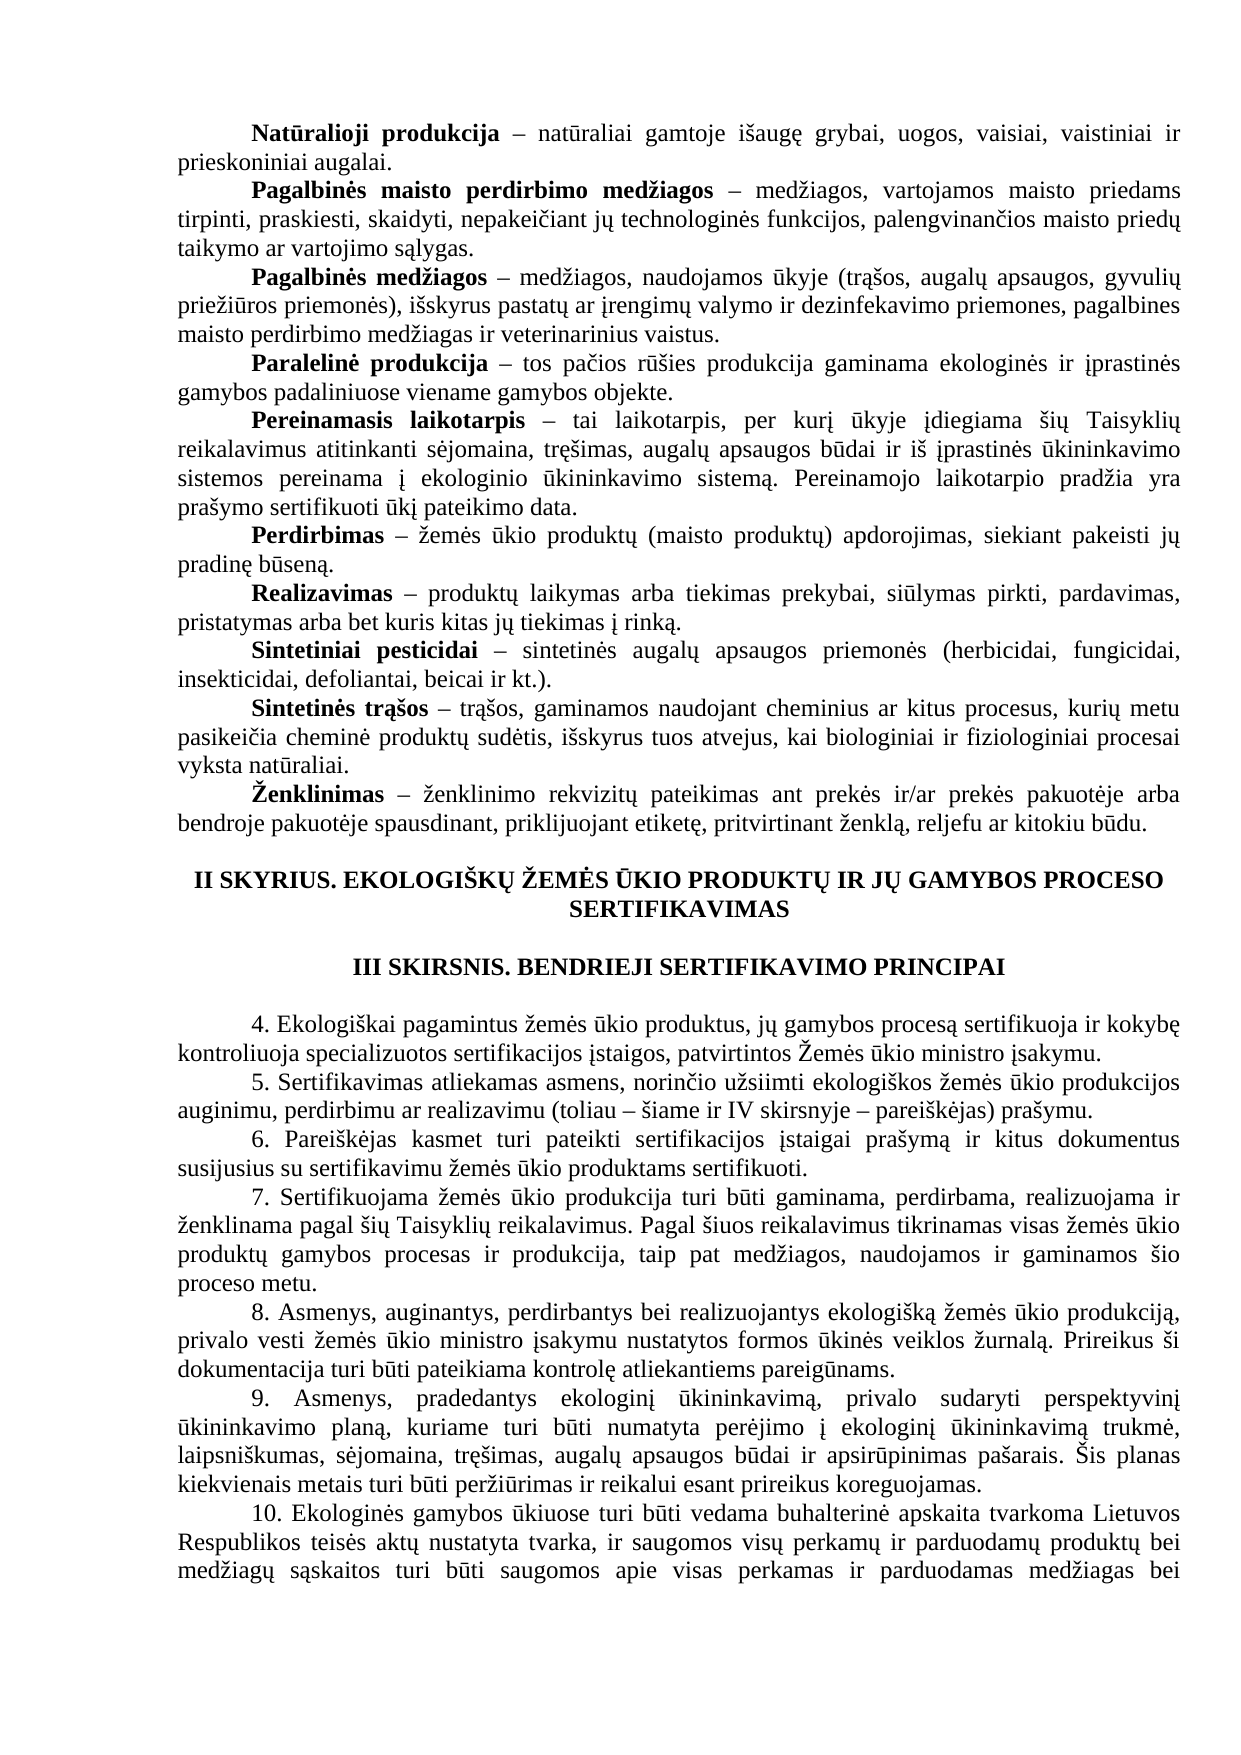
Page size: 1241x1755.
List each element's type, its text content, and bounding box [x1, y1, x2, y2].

text III SKIRSNIS. BENDRIEJI SERTIFIKAVIMO PRINCIPAI [177, 952, 1181, 981]
text Sintetiniai pesticidai – sintetinės augalų apsaugos priemonės (herbicidai, fungicidai, insekticidai, defoliantai, beicai ir kt.). [177, 636, 1181, 693]
text 8. Asmenys, auginantys, perdirbantys bei realizuojantys ekologišką žemės ūkio produkciją, privalo vesti žemės ūkio ministro įsakymu nustatytos formos ūkinės veiklos žurnalą. Prireikus ši dokumentacija turi būti pateikiama kontrolę atliekantiems pareigūnams. [177, 1297, 1181, 1383]
text Sintetinės trąšos – trąšos, gaminamos naudojant cheminius ar kitus procesus, kurių metu pasikeičia cheminė produktų sudėtis, išskyrus tuos atvejus, kai biologiniai ir fiziologiniai procesai vyksta natūraliai. [177, 693, 1181, 779]
text 10. Ekologinės gamybos ūkiuose turi būti vedama buhalterinė apskaita tvarkoma Lietuvos Respublikos teisės aktų nustatyta tvarka, ir saugomos visų perkamų ir parduodamų produktų bei medžiagų sąskaitos turi būti saugomos apie visas perkamas ir parduodamas medžiagas bei [177, 1498, 1181, 1584]
text Ženklinimas – ženklinimo rekvizitų pateikimas ant prekės ir/ar prekės pakuotėje arba bendroje pakuotėje spausdinant, priklijuojant etiketę, pritvirtinant ženklą, reljefu ar kitokiu būdu. [177, 779, 1181, 837]
text 6. Pareiškėjas kasmet turi pateikti sertifikacijos įstaigai prašymą ir kitus dokumentus susijusius su sertifikavimu žemės ūkio produktams sertifikuoti. [177, 1124, 1181, 1182]
text 7. Sertifikuojama žemės ūkio produkcija turi būti gaminama, perdirbama, realizuojama ir ženklinama pagal šių Taisyklių reikalavimus. Pagal šiuos reikalavimus tikrinamas visas žemės ūkio produktų gamybos procesas ir produkcija, taip pat medžiagos, naudojamos ir gaminamos šio proceso metu. [177, 1182, 1181, 1297]
text Paralelinė produkcija – tos pačios rūšies produkcija gaminama ekologinės ir įprastinės gamybos padaliniuose viename gamybos objekte. [177, 348, 1181, 406]
text Pagalbinės medžiagos – medžiagos, naudojamos ūkyje (trąšos, augalų apsaugos, gyvulių priežiūros priemonės), išskyrus pastatų ar įrengimų valymo ir dezinfekavimo priemones, pagalbines maisto perdirbimo medžiagas ir veterinarinius vaistus. [177, 262, 1181, 348]
text Natūralioji produkcija – natūraliai gamtoje išaugę grybai, uogos, vaisiai, vaistiniai ir prieskoniniai augalai. [177, 118, 1181, 176]
text Perdirbimas – žemės ūkio produktų (maisto produktų) apdorojimas, siekiant pakeisti jų pradinę būseną. [177, 521, 1181, 578]
text 5. Sertifikavimas atliekamas asmens, norinčio užsiimti ekologiškos žemės ūkio produkcijos auginimu, perdirbimu ar realizavimu (toliau – šiame ir IV skirsnyje – pareiškėjas) prašymu. [177, 1067, 1181, 1124]
text 4. Ekologiškai pagamintus žemės ūkio produktus, jų gamybos procesą sertifikuoja ir kokybę kontroliuoja specializuotos sertifikacijos įstaigos, patvirtintos Žemės ūkio ministro įsakymu. [177, 1009, 1181, 1067]
text II SKYRIUS. EKOLOGIŠKŲ ŽEMĖS ŪKIO PRODUKTŲ IR JŲ GAMYBOS PROCESO SERTIFIKAVIMAS [177, 866, 1181, 923]
text Pagalbinės maisto perdirbimo medžiagos – medžiagos, vartojamos maisto priedams tirpinti, praskiesti, skaidyti, nepakeičiant jų technologinės funkcijos, palengvinančios maisto priedų taikymo ar vartojimo sąlygas. [177, 176, 1181, 262]
text Pereinamasis laikotarpis – tai laikotarpis, per kurį ūkyje įdiegiama šių Taisyklių reikalavimus atitinkanti sėjomaina, tręšimas, augalų apsaugos būdai ir iš įprastinės ūkininkavimo sistemos pereinama į ekologinio ūkininkavimo sistemą. Pereinamojo laikotarpio pradžia yra prašymo sertifikuoti ūkį pateikimo data. [177, 406, 1181, 521]
text 9. Asmenys, pradedantys ekologinį ūkininkavimą, privalo sudaryti perspektyvinį ūkininkavimo planą, kuriame turi būti numatyta perėjimo į ekologinį ūkininkavimą trukmė, laipsniškumas, sėjomaina, tręšimas, augalų apsaugos būdai ir apsirūpinimas pašarais. Šis planas kiekvienais metais turi būti peržiūrimas ir reikalui esant prireikus koreguojamas. [177, 1383, 1181, 1498]
text Realizavimas – produktų laikymas arba tiekimas prekybai, siūlymas pirkti, pardavimas, pristatymas arba bet kuris kitas jų tiekimas į rinką. [177, 578, 1181, 636]
